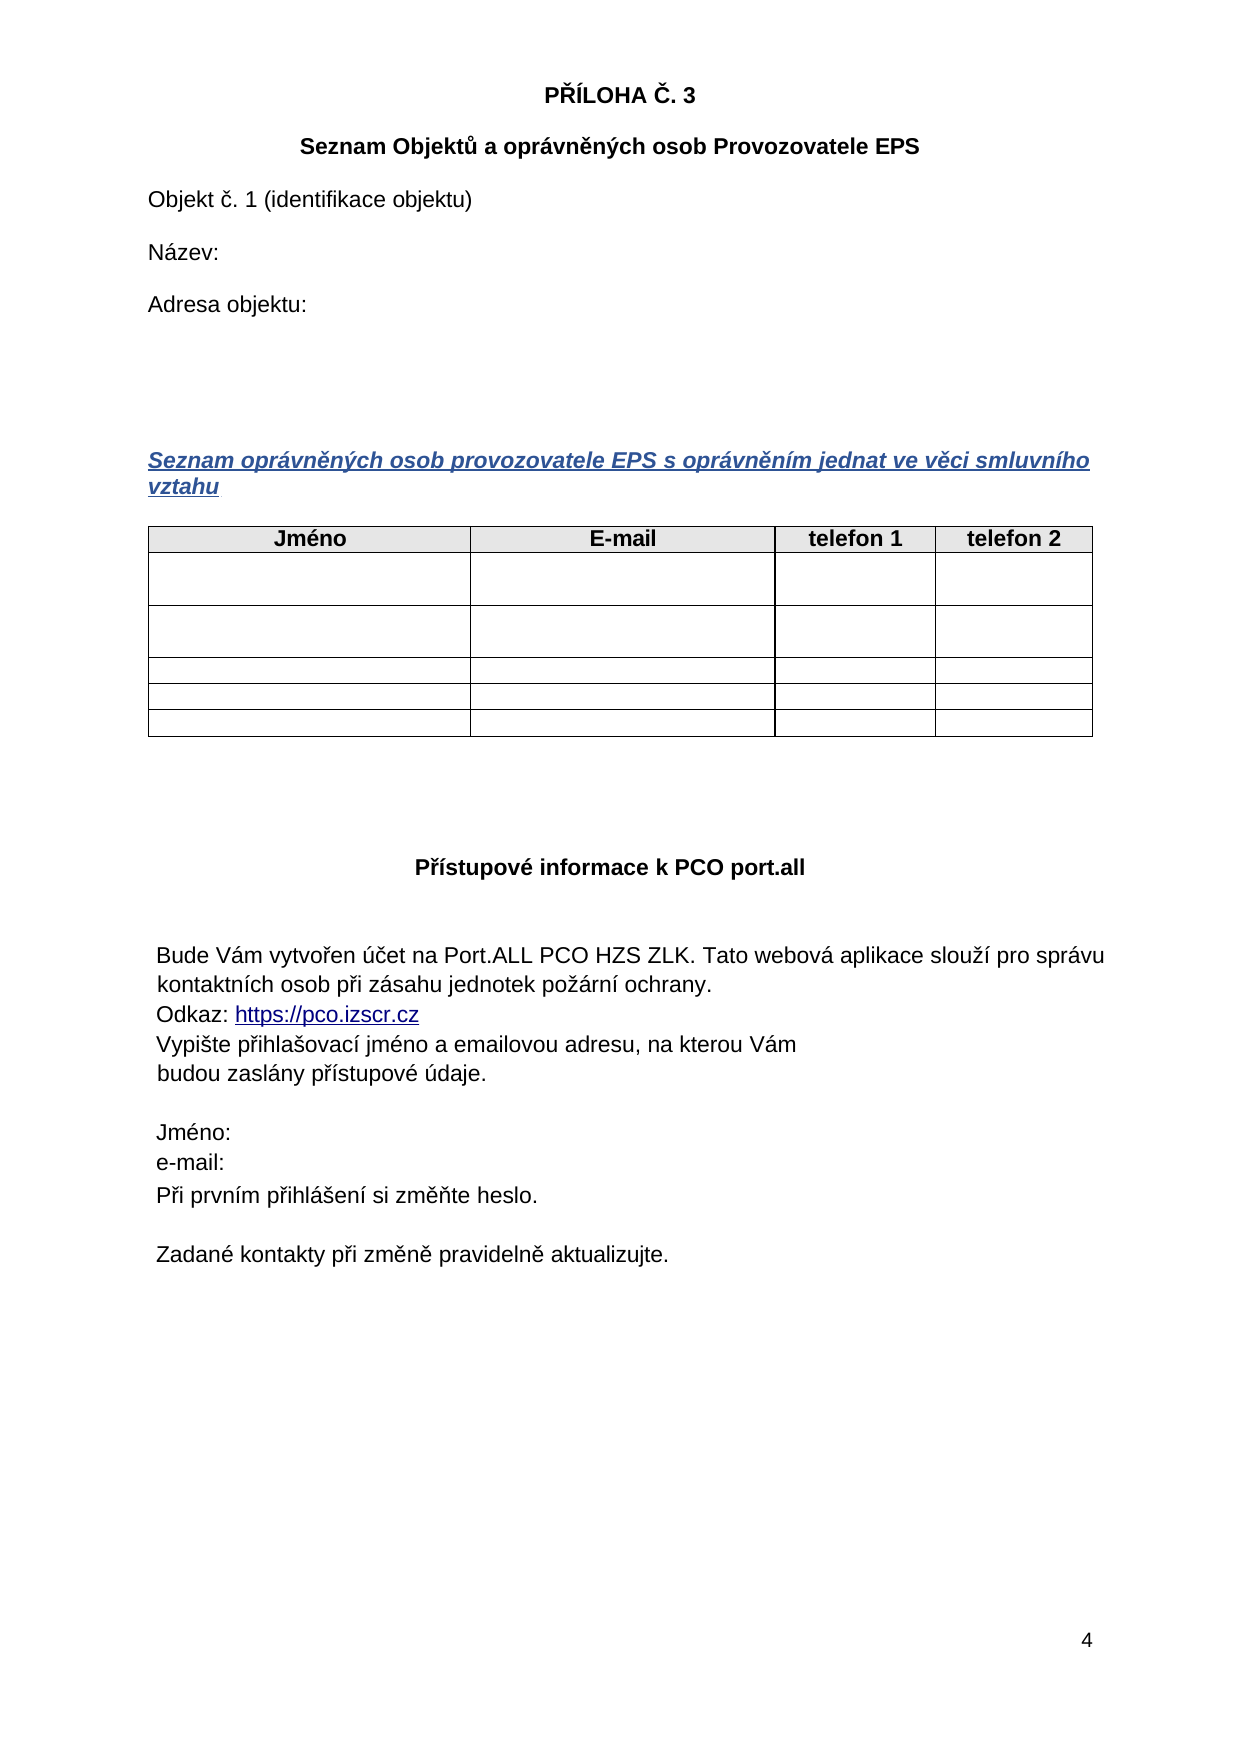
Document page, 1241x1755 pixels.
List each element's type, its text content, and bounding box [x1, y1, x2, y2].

table_cell [776, 710, 935, 736]
text Jméno: [156, 1119, 1108, 1146]
table_cell [149, 606, 470, 657]
table_cell [936, 684, 1092, 709]
text Zadané kontakty při změně pravidelně aktualizujte. [156, 1241, 1108, 1267]
table_cell [936, 553, 1092, 605]
subtitle PŘÍLOHA Č. 3 [133, 82, 1108, 108]
table_cell [149, 684, 470, 709]
text Adresa objektu: [148, 291, 956, 318]
table_cell [936, 606, 1092, 657]
table_cell [471, 684, 774, 709]
table_header telefon 1 [776, 527, 935, 552]
table_cell [149, 553, 470, 605]
subtitle Seznam Objektů a oprávněných osob Provozovatele EPS [118, 133, 1102, 159]
table_cell [471, 658, 774, 683]
table_header Jméno [149, 527, 470, 552]
text Při prvním přihlášení si změňte heslo. [156, 1182, 539, 1208]
table_header telefon 2 [936, 527, 1092, 552]
table_cell [776, 684, 935, 709]
table_cell [149, 658, 470, 683]
text Bude Vám vytvořen účet na Port.ALL PCO HZS ZLK. Tato webová aplikace slouží pro správu kontaktních osob při zásahu jednotek požární ochrany. [156, 942, 1108, 998]
table_cell [776, 606, 935, 657]
table_cell [936, 658, 1092, 683]
table_cell [471, 710, 774, 736]
table_cell [776, 658, 935, 683]
table_cell [471, 553, 774, 605]
table_cell [149, 710, 470, 736]
text e-mail: [156, 1149, 539, 1176]
text Seznam oprávněných osob provozovatele EPS s oprávněním jednat ve věci smluvního vztahu [148, 447, 1108, 499]
text Odkaz: https://pco.izscr.cz [156, 1001, 1108, 1027]
table_header E-mail [471, 527, 774, 552]
subtitle Přístupové informace k PCO port.all [118, 853, 1102, 880]
text Vypište přihlašovací jméno a emailovou adresu, na kterou Vám budou zaslány přístupové údaje. [156, 1031, 855, 1086]
text Objekt č. 1 (identifikace objektu) [148, 186, 1108, 212]
table_cell [936, 710, 1092, 736]
table_cell [471, 606, 774, 657]
table_cell [776, 553, 935, 605]
text Název: [148, 238, 956, 265]
